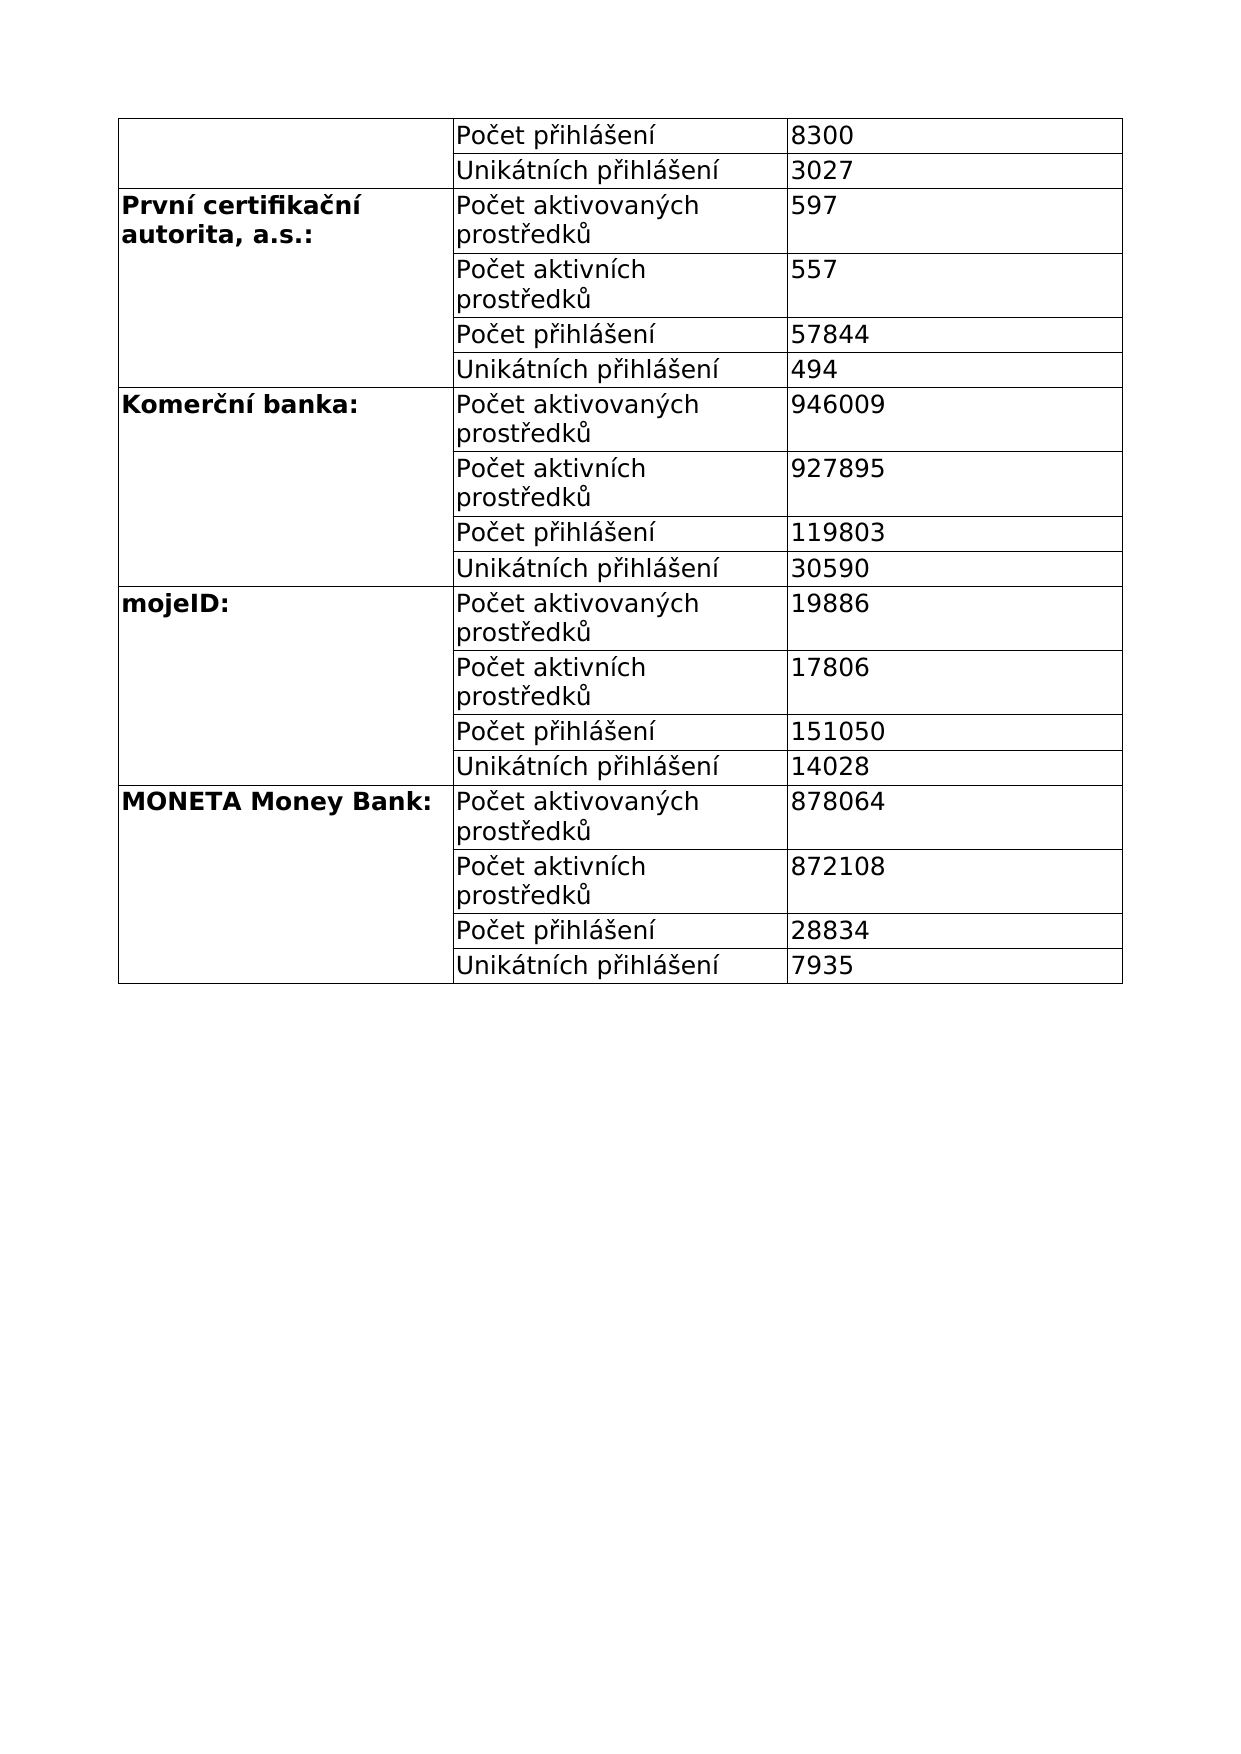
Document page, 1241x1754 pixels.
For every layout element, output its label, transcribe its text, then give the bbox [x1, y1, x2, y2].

table_cell 30590 [788, 552, 1122, 586]
table_cell Počet aktivovaných prostředků [454, 587, 787, 650]
table_cell 927895 [788, 452, 1122, 516]
table_cell Unikátních přihlášení [454, 154, 787, 188]
table_cell Počet aktivních prostředků [454, 254, 787, 317]
table_cell Počet aktivních prostředků [454, 651, 787, 714]
table_cell 151050 [788, 715, 1122, 749]
table_cell Počet aktivovaných prostředků [454, 786, 787, 849]
table_cell 597 [788, 189, 1122, 253]
table_cell 557 [788, 254, 1122, 317]
table_cell 14028 [788, 751, 1122, 784]
table_cell 7935 [788, 949, 1122, 983]
table_cell První certifikační autorita, a.s.: [119, 189, 453, 387]
table_cell Počet přihlášení [454, 517, 787, 551]
table_cell Počet přihlášení [454, 715, 787, 749]
table_cell 119803 [788, 517, 1122, 551]
table_cell Počet aktivovaných prostředků [454, 189, 787, 253]
table_cell mojeID: [119, 587, 453, 784]
table_cell 494 [788, 353, 1122, 387]
table_cell Počet přihlášení [454, 318, 787, 352]
table_cell MONETA Money Bank: [119, 786, 453, 983]
table_cell 946009 [788, 388, 1122, 451]
table_cell Počet přihlášení [454, 914, 787, 948]
table_cell 19886 [788, 587, 1122, 650]
table_cell 8300 [788, 119, 1122, 153]
table_cell 57844 [788, 318, 1122, 352]
table_cell 878064 [788, 786, 1122, 849]
table_cell 872108 [788, 850, 1122, 913]
table_cell 3027 [788, 154, 1122, 188]
table_cell Unikátních přihlášení [454, 751, 787, 784]
table_cell Unikátních přihlášení [454, 552, 787, 586]
table_cell 28834 [788, 914, 1122, 948]
table_cell Počet aktivních prostředků [454, 452, 787, 516]
table_cell Počet aktivovaných prostředků [454, 388, 787, 451]
table_cell Unikátních přihlášení [454, 353, 787, 387]
table_cell Počet aktivních prostředků [454, 850, 787, 913]
table_cell [119, 119, 453, 188]
table_cell 17806 [788, 651, 1122, 714]
table_cell Komerční banka: [119, 388, 453, 586]
table_cell Počet přihlášení [454, 119, 787, 153]
table_cell Unikátních přihlášení [454, 949, 787, 983]
